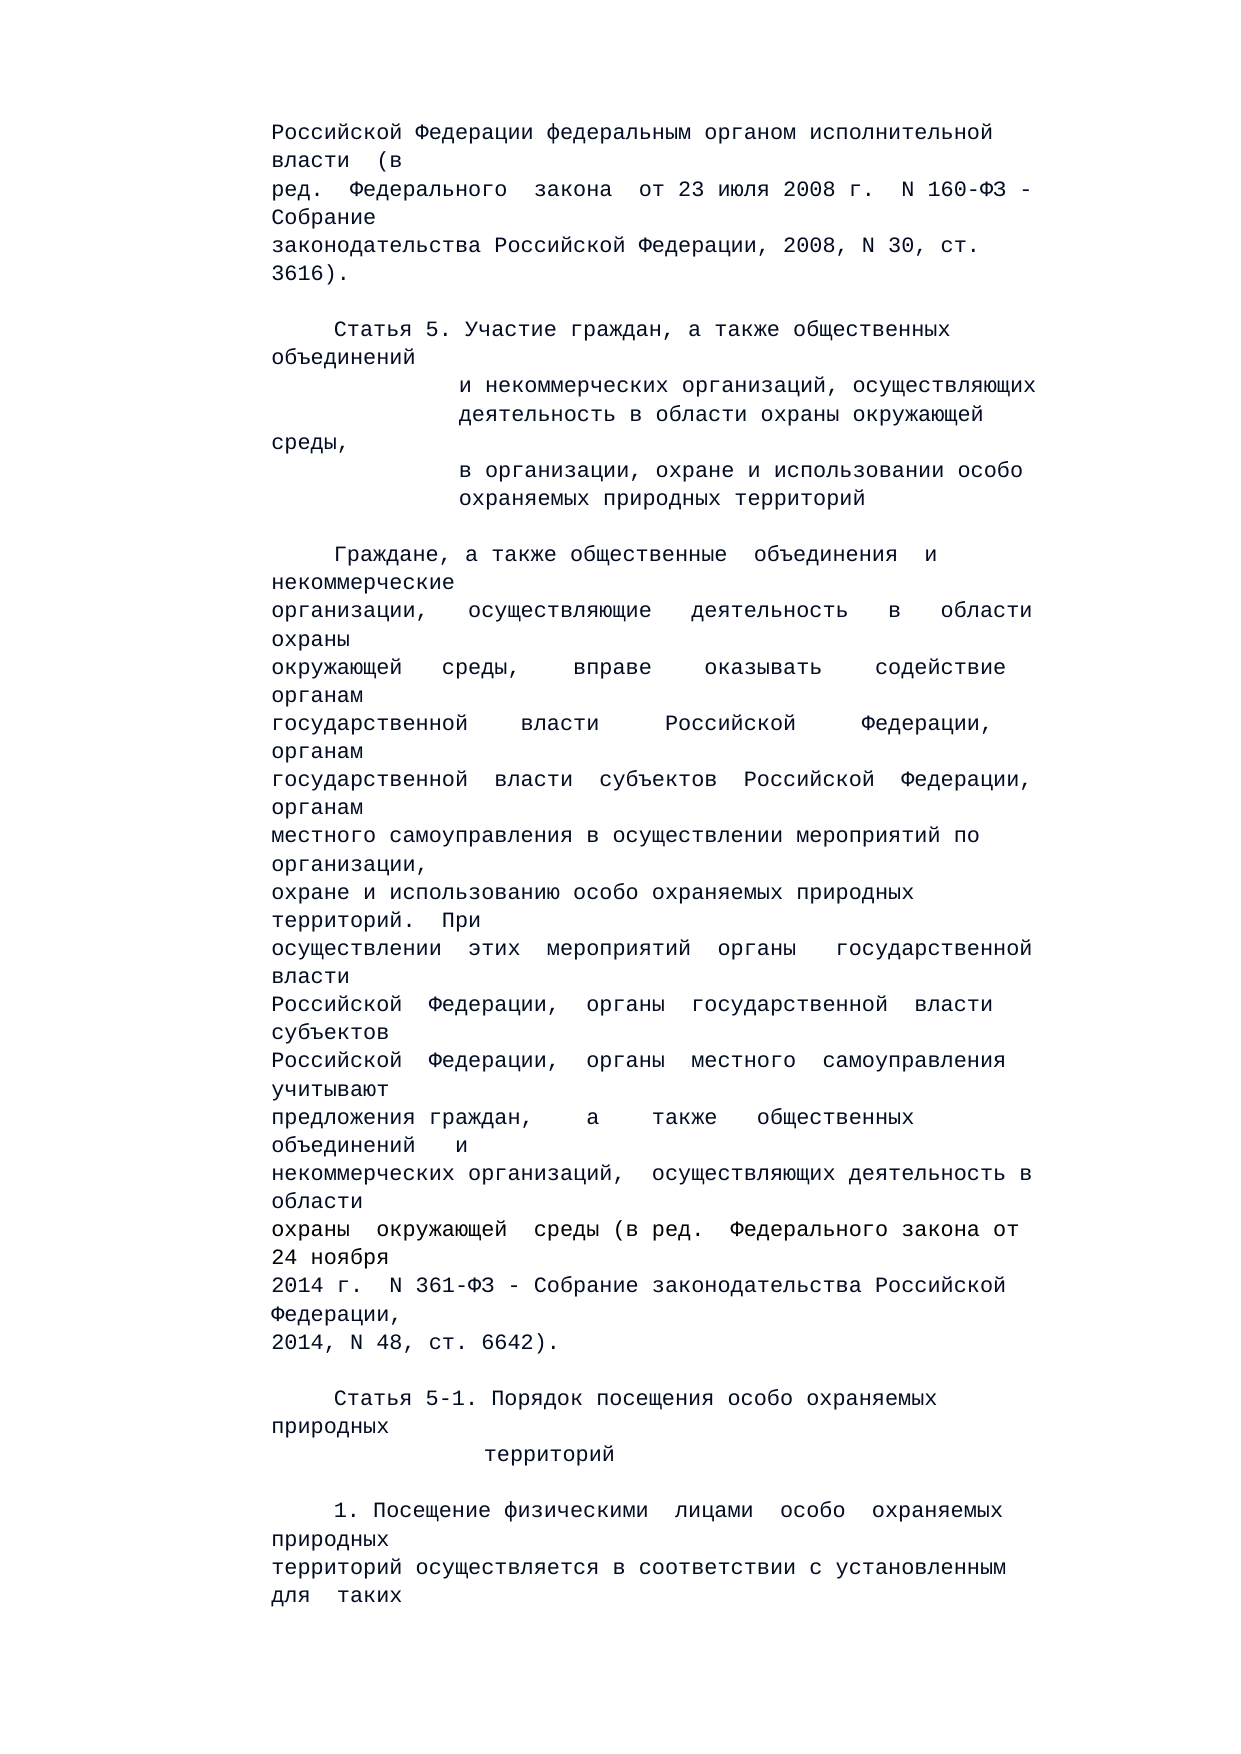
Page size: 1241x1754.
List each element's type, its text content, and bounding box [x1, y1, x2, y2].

text в организации, охране и использовании особо [271, 456, 1058, 484]
text 2014 г. N 361-ФЗ - Собрание законодательства Российской Федерации, [271, 1271, 1058, 1327]
text организации, осуществляющие деятельность в области охраны [271, 596, 1058, 652]
text Российской Федерации, органы государственной власти субъектов [271, 990, 1058, 1046]
text осуществлении этих мероприятий органы государственной власти [271, 934, 1058, 990]
text охране и использованию особо охраняемых природных территорий. При [271, 877, 1058, 934]
text 2014, N 48, ст. 6642). [271, 1327, 1058, 1356]
text Статья 5. Участие граждан, а также общественных объединений [271, 315, 1058, 371]
text некоммерческих организаций, осуществляющих деятельность в области [271, 1159, 1058, 1215]
text Статья 5-1. Порядок посещения особо охраняемых природных [271, 1384, 1058, 1440]
text окружающей среды, вправе оказывать содействие органам [271, 652, 1058, 709]
text территорий осуществляется в соответствии с установленным для таких [271, 1552, 1058, 1609]
text Российской Федерации, органы местного самоуправления учитывают [271, 1046, 1058, 1102]
text государственной власти субъектов Российской Федерации, органам [271, 765, 1058, 821]
text охраны окружающей среды (в ред. Федерального закона от 24 ноября [271, 1215, 1058, 1271]
text охраняемых природных территорий [271, 484, 1058, 512]
text ред. Федерального закона от 23 июля 2008 г. N 160-ФЗ - Собрание [271, 174, 1058, 231]
text законодательства Российской Федерации, 2008, N 30, ст. 3616). [271, 231, 1058, 287]
text территорий [271, 1440, 1058, 1468]
text Российской Федерации федеральным органом исполнительной власти (в [271, 118, 1058, 174]
text государственной власти Российской Федерации, органам [271, 709, 1058, 765]
text деятельность в области охраны окружающей среды, [271, 399, 1058, 456]
text и некоммерческих организаций, осуществляющих [271, 371, 1058, 399]
text предложения граждан, а также общественных объединений и [271, 1102, 1058, 1159]
text Граждане, а также общественные объединения и некоммерческие [271, 540, 1058, 596]
text 1. Посещение физическими лицами особо охраняемых природных [271, 1496, 1058, 1552]
text местного самоуправления в осуществлении мероприятий по организации, [271, 821, 1058, 877]
